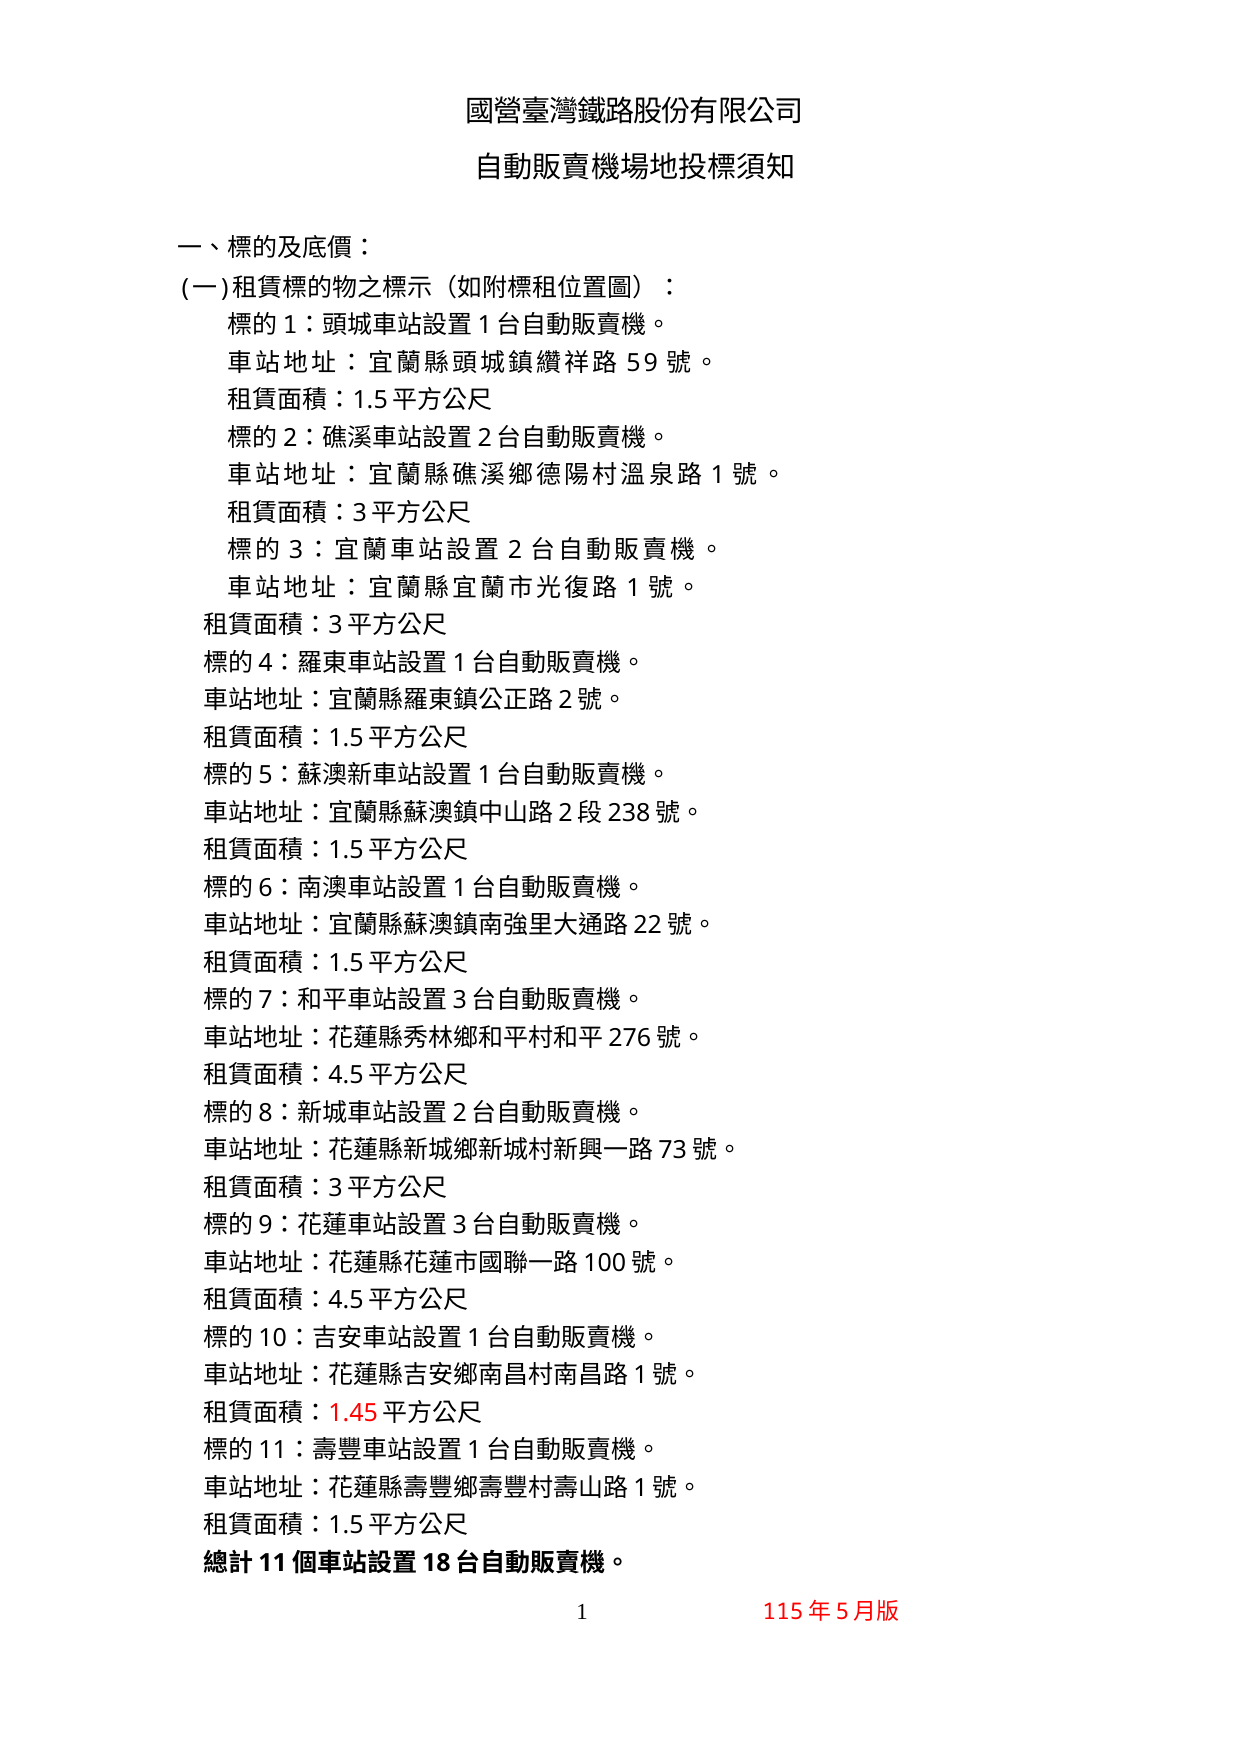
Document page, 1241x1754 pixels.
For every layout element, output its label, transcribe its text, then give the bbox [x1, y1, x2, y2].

text 車站地址：花蓮縣吉安鄉南昌村南昌路1號。 [177, 1353, 1092, 1391]
text 租賃面積：1.5平方公尺 [177, 828, 1092, 866]
text 租賃面積：1.5平方公尺 [177, 716, 1092, 753]
text 標的10：吉安車站設置1台自動販賣機。 [177, 1316, 1092, 1353]
text 車站地址：花蓮縣秀林鄉和平村和平276號。 [177, 1016, 1092, 1053]
text 自動販賣機場地投標須知 [177, 147, 1092, 185]
text 車站地址：宜蘭縣羅東鎮公正路2號。 [177, 678, 1092, 716]
text 標的5：蘇澳新車站設置1台自動販賣機。 [177, 753, 1092, 791]
text 標的6：南澳車站設置1台自動販賣機。 [177, 866, 1092, 903]
text 標的3：宜蘭車站設置2台自動販賣機。 [227, 528, 1092, 566]
text 租賃面積：3平方公尺 [177, 1166, 1092, 1203]
text 租賃面積：4.5平方公尺 [177, 1053, 1092, 1091]
text 一、標的及底價： [177, 203, 1092, 266]
text 標的7：和平車站設置3台自動販賣機。 [177, 978, 1092, 1016]
text 標的8：新城車站設置2台自動販賣機。 [177, 1091, 1092, 1128]
text 車站地址：花蓮縣新城鄉新城村新興一路73號。 [177, 1128, 1092, 1166]
text 車站地址：宜蘭縣礁溪鄉德陽村溫泉路1號。 [227, 453, 1092, 491]
text 租賃面積：3平方公尺 [177, 603, 1092, 641]
list (一)租賃標的物之標示（如附標租位置圖）： [177, 266, 1090, 303]
text 總計11個車站設置18台自動販賣機。 [177, 1541, 1092, 1578]
text 車站地址：宜蘭縣頭城鎮纘祥路59號。 [227, 341, 1092, 378]
text 標的1：頭城車站設置1台自動販賣機。 [227, 303, 1092, 341]
text 租賃面積：3平方公尺 [227, 491, 1092, 528]
text 租賃面積：1.45平方公尺 [177, 1391, 1092, 1428]
text 標的2：礁溪車站設置2台自動販賣機。 [227, 416, 1092, 453]
text 車站地址：宜蘭縣宜蘭市光復路1號。 [227, 566, 1092, 603]
text 國營臺灣鐵路股份有限公司 [177, 91, 1092, 128]
text 租賃面積：4.5平方公尺 [177, 1278, 1092, 1316]
text 車站地址：宜蘭縣蘇澳鎮中山路2段238號。 [177, 791, 1092, 828]
text 標的11：壽豐車站設置1台自動販賣機。 [177, 1428, 1092, 1466]
text 租賃面積：1.5平方公尺 [177, 1503, 1092, 1541]
text 租賃面積：1.5平方公尺 [227, 378, 1092, 416]
text 標的9：花蓮車站設置3台自動販賣機。 [177, 1203, 1092, 1241]
text 車站地址：花蓮縣花蓮市國聯一路100號。 [177, 1241, 1092, 1278]
text 車站地址：宜蘭縣蘇澳鎮南強里大通路22號。 [177, 903, 1092, 941]
text 標的4：羅東車站設置1台自動販賣機。 [177, 641, 1092, 678]
text 車站地址：花蓮縣壽豐鄉壽豐村壽山路1號。 [177, 1466, 1092, 1503]
text 租賃面積：1.5平方公尺 [177, 941, 1092, 978]
